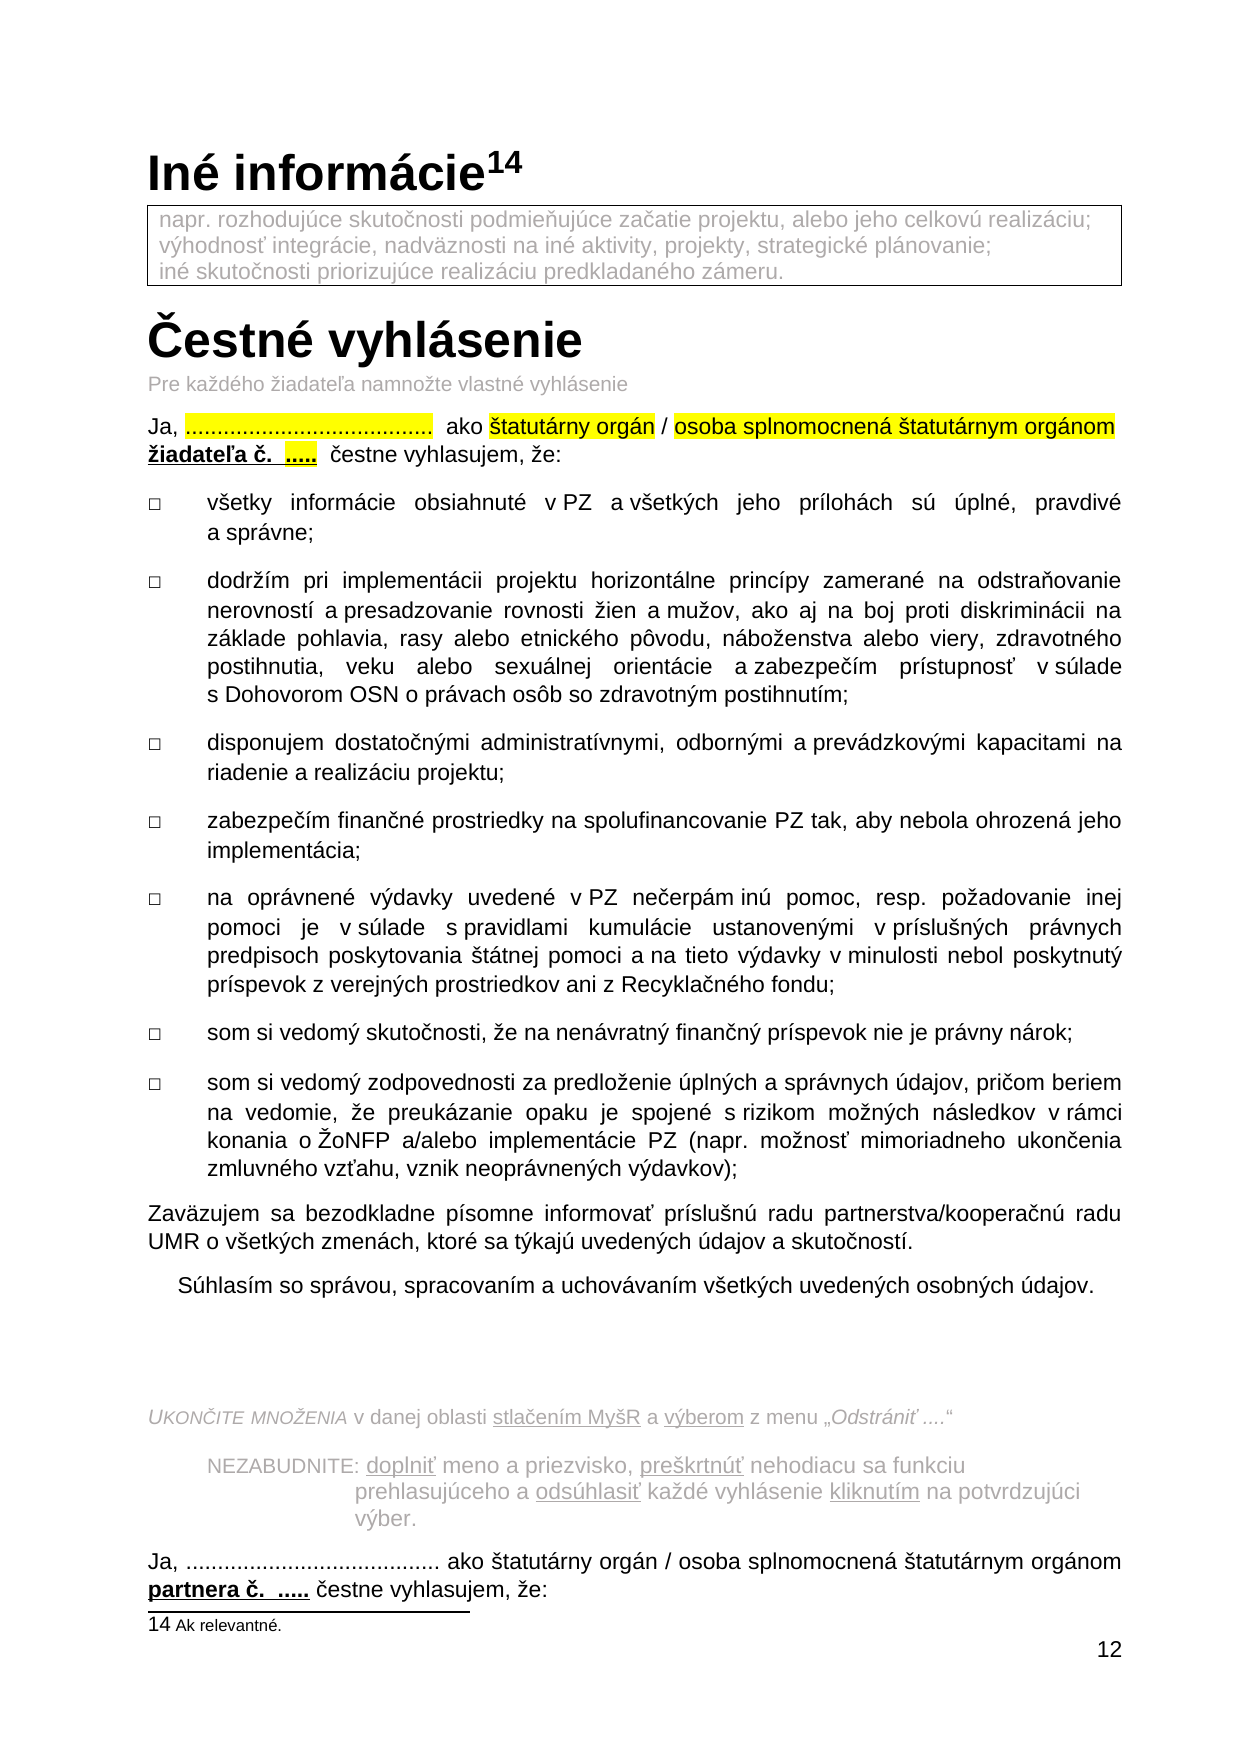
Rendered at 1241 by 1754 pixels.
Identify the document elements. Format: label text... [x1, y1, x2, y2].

text Ukončite množenia v danej oblasti stlačením MyšR a výberom z menu „Odstrániť ....“ [148, 1403, 1122, 1429]
subtitle Iné informácie [148, 143, 1122, 201]
text Ja, ........................................ ako štatutárny orgán / osoba splnomocnená štatutárnym orgánom partnera č. ..... čestne vyhlasujem, že: [148, 1548, 1122, 1602]
text Zaväzujem sa bezodkladne písomne informovať príslušnú radu partnerstva/kooperačnú radu UMR o všetkých zmenách, ktoré sa týkajú uvedených údajov a skutočností. [148, 1199, 1122, 1254]
text Súhlasím so správou, spracovaním a uchovávaním všetkých uvedených osobných údajov. [148, 1272, 1122, 1299]
text Ja, ....................................... ako štatutárny orgán / osoba splnomocnená štatutárnym orgánom žiadateľa č. ..... čestne vyhlasujem, že: [148, 413, 1122, 467]
table_header napr. rozhodujúce skutočnosti podmieňujúce začatie projektu, alebo jeho celkovú realizáciu; výhodnosť integrácie, nadväznosti na iné aktivity, projekty, strategické plánovanie; iné skutočnosti priorizujúce realizáciu predkladaného zámeru. [148, 206, 1121, 285]
text ☐ na oprávnené výdavky uvedené v PZ nečerpám inú pomoc, resp. požadovanie inej pomoci je v súlade s pravidlami kumulácie ustanovenými v príslušných právnych predpisoch poskytovania štátnej pomoci a na tieto výdavky v minulosti nebol poskytnutý príspevok z verejných prostriedkov ani z Recyklačného fondu; [148, 881, 1122, 997]
text ☐ som si vedomý zodpovednosti za predloženie úplných a správnych údajov, pričom beriem na vedomie, že preukázanie opaku je spojené s rizikom možných následkov v rámci konania o ŽoNFP a/alebo implementácie PZ (napr. možnosť mimoriadneho ukončenia zmluvného vzťahu, vznik neoprávnených výdavkov); [148, 1066, 1122, 1181]
text ☐ zabezpečím finančné prostriedky na spolufinancovanie PZ tak, aby nebola ohrozená jeho implementácia; [148, 803, 1122, 863]
text NEZABUDNITE: doplniť meno a priezvisko, preškrtnúť nehodiacu sa funkciu prehlasujúceho a odsúhlasiť každé vyhlásenie kliknutím na potvrdzujúci výber. [207, 1452, 1122, 1531]
text ☐ som si vedomý skutočnosti, že na nenávratný finančný príspevok nie je právny nárok; [148, 1015, 1122, 1047]
text ☐ disponujem dostatočnými administratívnymi, odbornými a prevádzkovými kapacitami na riadenie a realizáciu projektu; [148, 726, 1122, 785]
text ☐ všetky informácie obsiahnuté v PZ a všetkých jeho prílohách sú úplné, pravdivé a správne; [148, 486, 1122, 545]
text ☐ dodržím pri implementácii projektu horizontálne princípy zamerané na odstraňovanie nerovností a presadzovanie rovnosti žien a mužov, ako aj na boj proti diskriminácii na základe pohlavia, rasy alebo etnického pôvodu, náboženstva alebo viery, zdravotného postihnutia, veku alebo sexuálnej orientácie a zabezpečím prístupnosť v súlade s Dohovorom OSN o právach osôb so zdravotným postihnutím; [148, 563, 1122, 707]
text Ak relevantné. [148, 1612, 1122, 1636]
subtitle Čestné vyhlásenie [148, 311, 1122, 368]
text Pre každého žiadateľa namnožte vlastné vyhlásenie [148, 372, 1122, 396]
